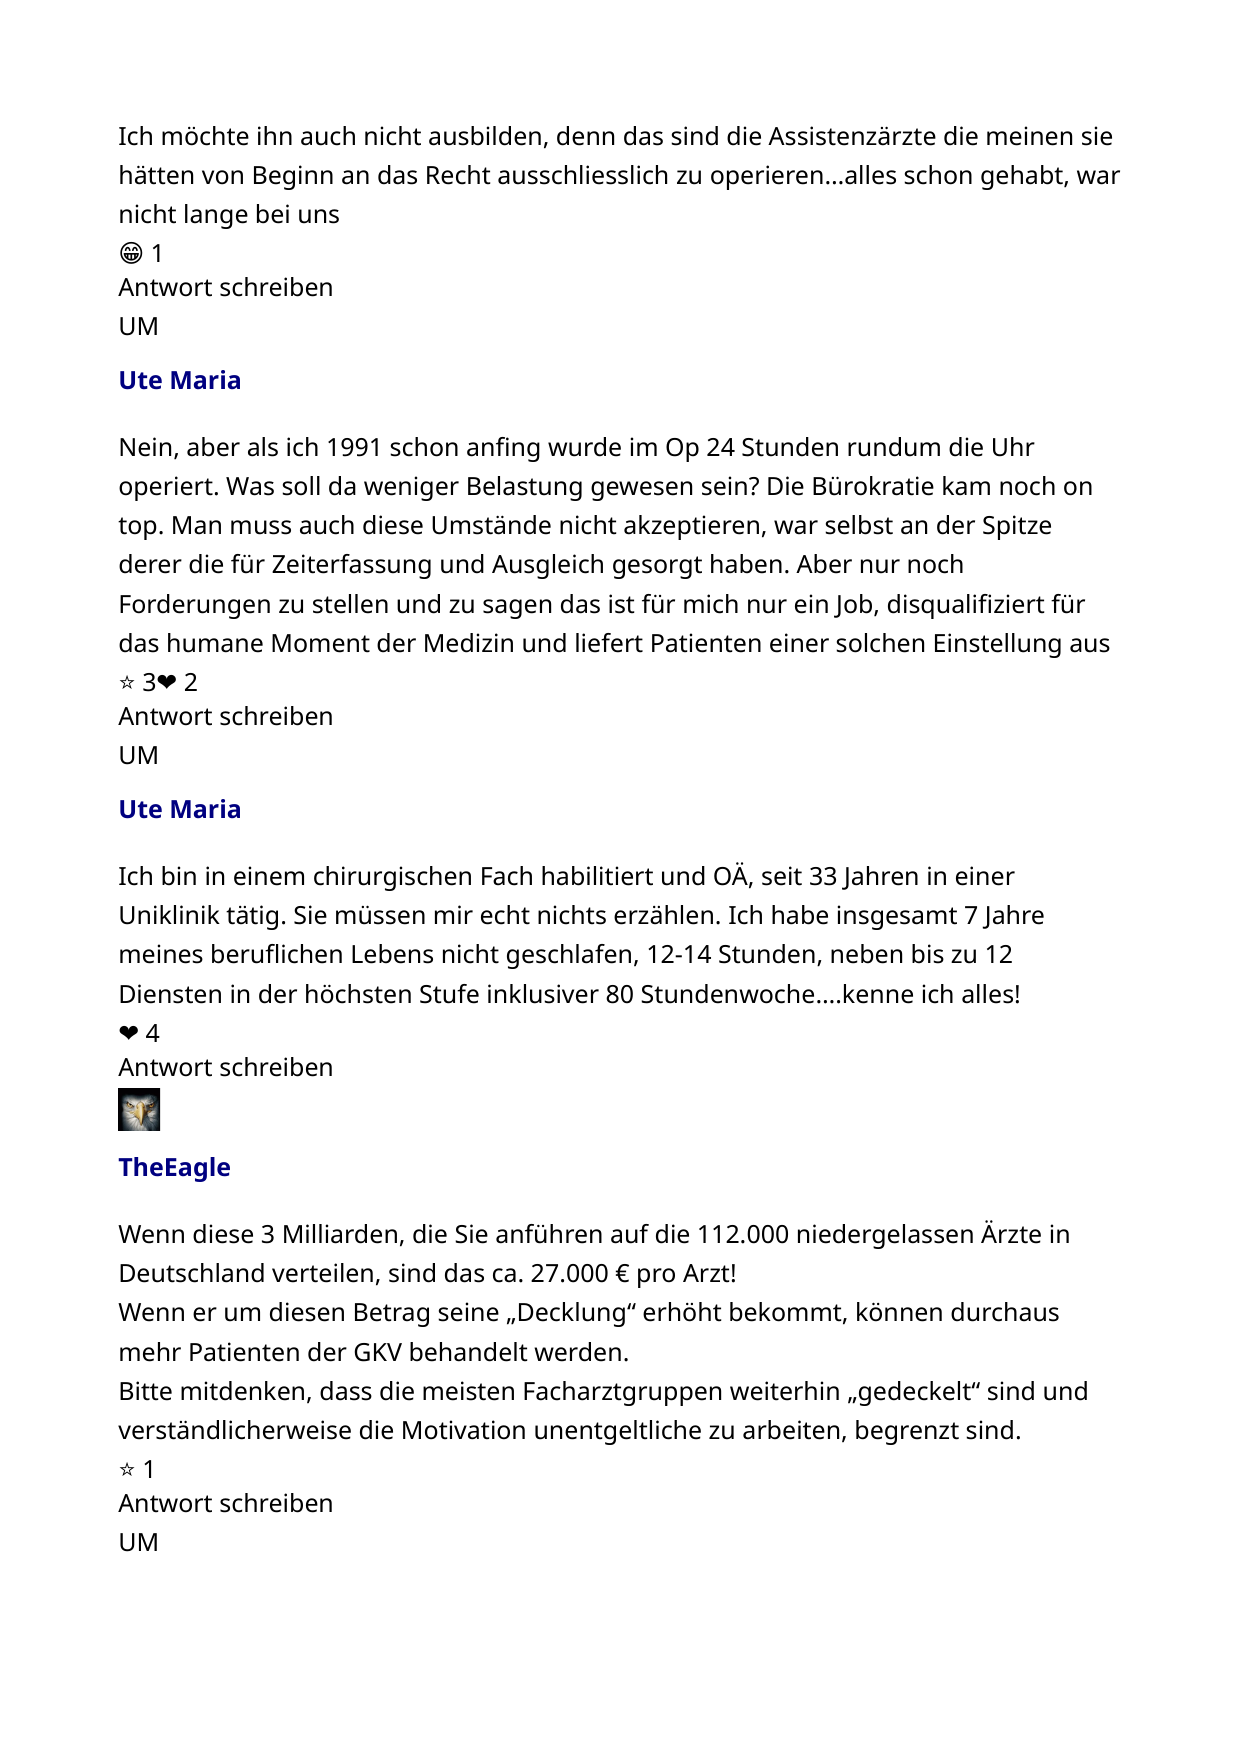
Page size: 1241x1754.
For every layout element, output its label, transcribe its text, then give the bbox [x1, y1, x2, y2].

text UM [118, 1525, 1122, 1559]
text Ich möchte ihn auch nicht ausbilden, denn das sind die Assistenzärzte die meinen sie hätten von Beginn an das Recht ausschliesslich zu operieren…alles schon gehabt, war nicht lange bei uns [118, 118, 1122, 231]
text ❤️ 4 [118, 1015, 1122, 1049]
text UM [118, 738, 1122, 772]
text Ich bin in einem chirurgischen Fach habilitiert und OÄ, seit 33 Jahren in einer Uniklinik tätig. Sie müssen mir echt nichts erzählen. Ich habe insgesamt 7 Jahre meines beruflichen Lebens nicht geschlafen, 12-14 Stunden, neben bis zu 12 Diensten in der höchsten Stufe inklusiver 80 Stundenwoche….kenne ich alles! [118, 859, 1122, 1010]
text Antwort schreiben [118, 270, 1122, 304]
text Wenn er um diesen Betrag seine „Decklung“ erhöht bekommt, können durchaus mehr Patienten der GKV behandelt werden. [118, 1295, 1122, 1368]
text Bitte mitdenken, dass die meisten Facharztgruppen weiterhin „gedeckelt“ sind und verständlicherweise die Motivation unentgeltliche zu arbeiten, begrenzt sind. [118, 1373, 1122, 1447]
text 😁 1 [118, 236, 1122, 270]
text Nein, aber als ich 1991 schon anfing wurde im Op 24 Stunden rundum die Uhr operiert. Was soll da weniger Belastung gewesen sein? Die Bürokratie kam noch on top. Man muss auch diese Umstände nicht akzeptieren, war selbst an der Spitze derer die für Zeiterfassung und Ausgleich gesorgt haben. Aber nur noch Forderungen zu stellen und zu sagen das ist für mich nur ein Job, disqualifiziert für das humane Moment der Medizin und liefert Patienten einer solchen Einstellung aus [118, 430, 1122, 659]
text Antwort schreiben [118, 1486, 1122, 1520]
subtitle TheEagle [118, 1150, 1122, 1184]
subtitle Ute Maria [118, 363, 1122, 397]
text Wenn diese 3 Milliarden, die Sie anführen auf die 112.000 niedergelassen Ärzte in Deutschland verteilen, sind das ca. 27.000 € pro Arzt! [118, 1217, 1122, 1290]
subtitle Ute Maria [118, 792, 1122, 826]
text Antwort schreiben [118, 699, 1122, 733]
picture [118, 1088, 161, 1131]
text ⭐️ 3❤️ 2 [118, 665, 1122, 699]
text Antwort schreiben [118, 1049, 1122, 1083]
text ⭐️ 1 [118, 1452, 1122, 1486]
text UM [118, 309, 1122, 343]
